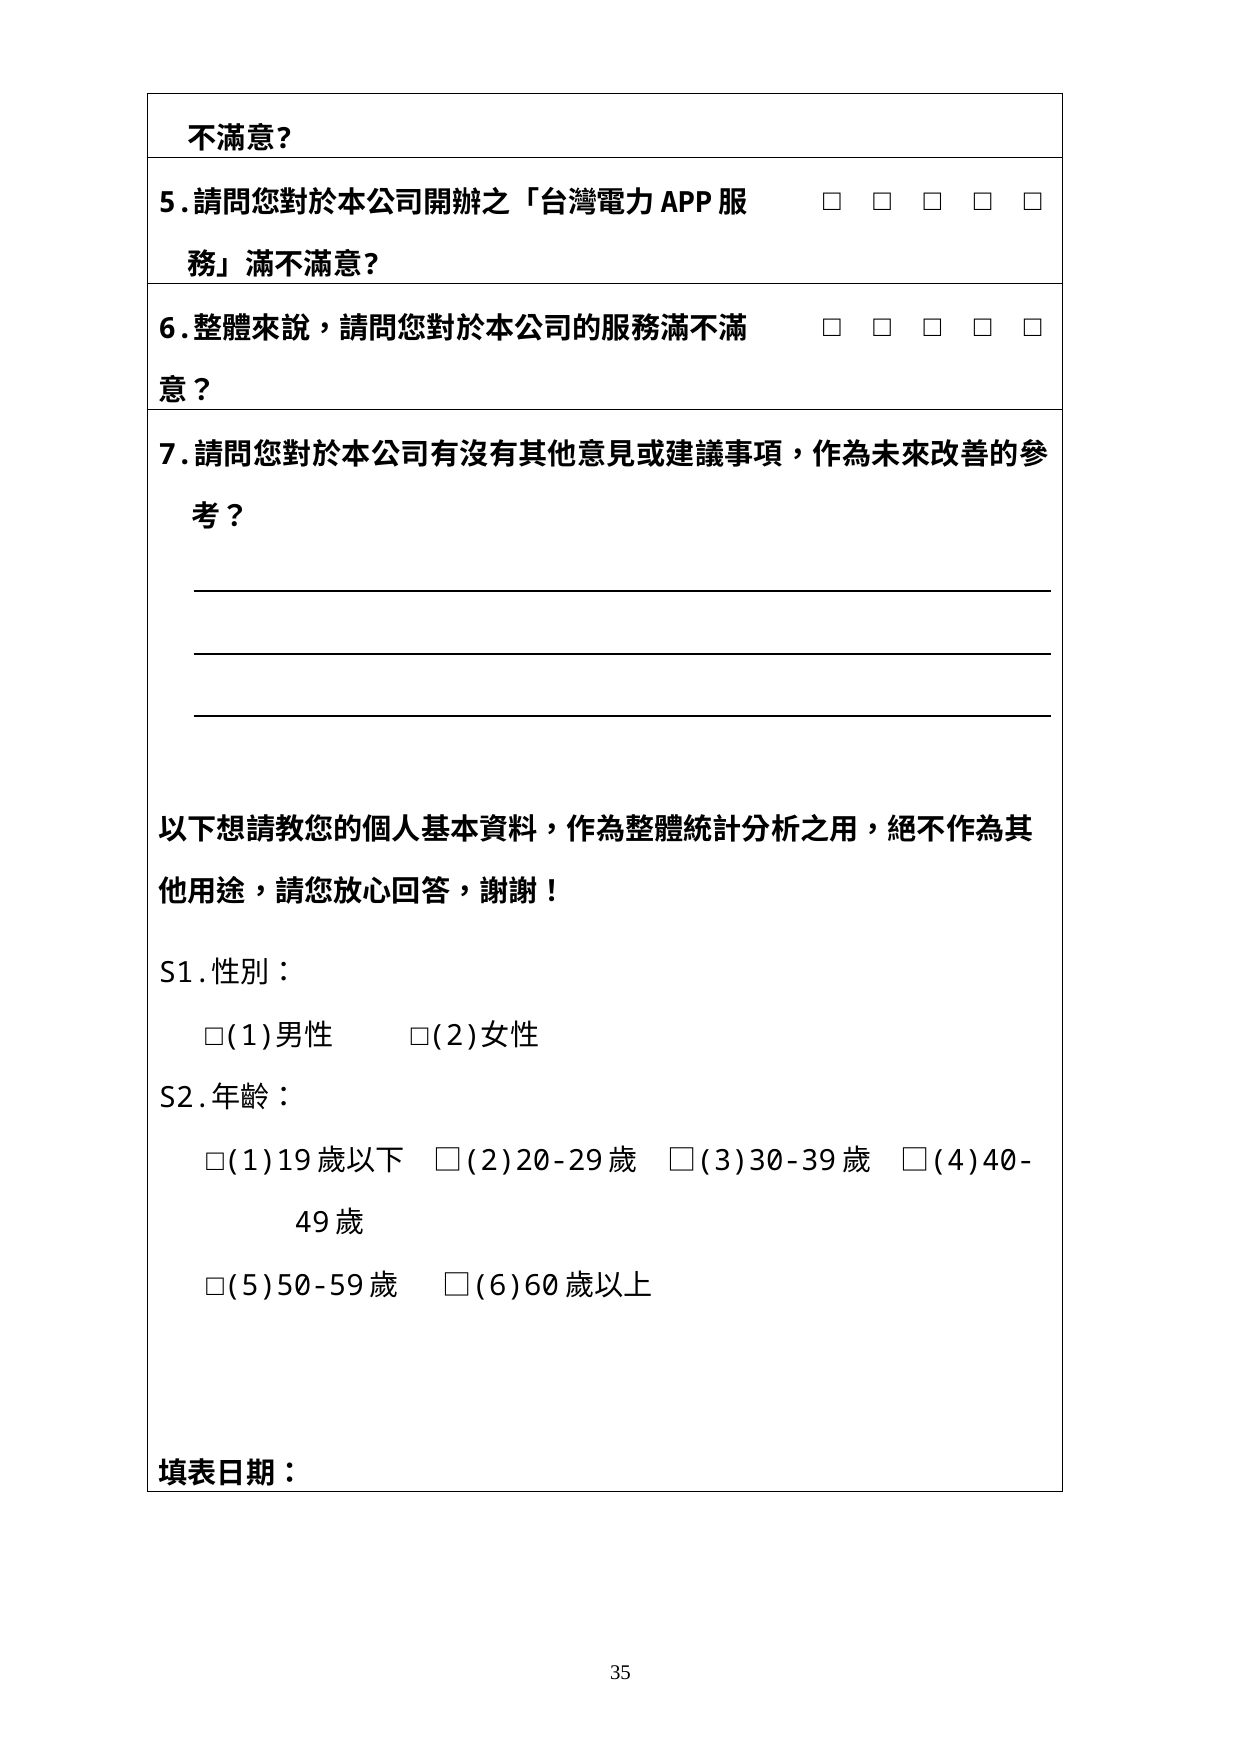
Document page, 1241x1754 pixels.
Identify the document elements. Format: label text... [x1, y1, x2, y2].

table_cell 5.請問您對於本公司開辦之「台灣電力APP服務」滿不滿意? [148, 158, 812, 283]
table_cell □ [812, 284, 862, 409]
table_cell 7.請問您對於本公司有沒有其他意見或建議事項，作為未來改善的參考？ [148, 410, 1062, 535]
table_cell [812, 94, 862, 157]
table_cell □ [912, 284, 962, 409]
table_cell 以下想請教您的個人基本資料，作為整體統計分析之用，絕不作為其他用途，請您放心回答，謝謝！ S1.性別： □(1)男性 □(2)女性 S2.年齡： □(1)19歲以下 □(2)20-29歲 □(3)30-39歲 □(4)40-49歲 □(5)50-59歲 □(6)60歲以上 填表日期： [148, 535, 1062, 1491]
table_cell [862, 94, 912, 157]
table_cell □ [1013, 158, 1062, 283]
table_cell 6.整體來說，請問您對於本公司的服務滿不滿意？ [148, 284, 812, 409]
table_cell □ [1013, 284, 1062, 409]
table_cell □ [862, 284, 912, 409]
table_cell [962, 94, 1012, 157]
table_cell [1013, 94, 1062, 157]
table_cell □ [962, 284, 1012, 409]
table_cell □ [962, 158, 1012, 283]
table_cell □ [812, 158, 862, 283]
table_cell □ [862, 158, 912, 283]
table_cell 不滿意? [148, 94, 812, 157]
table_cell [912, 94, 962, 157]
table_cell □ [912, 158, 962, 283]
